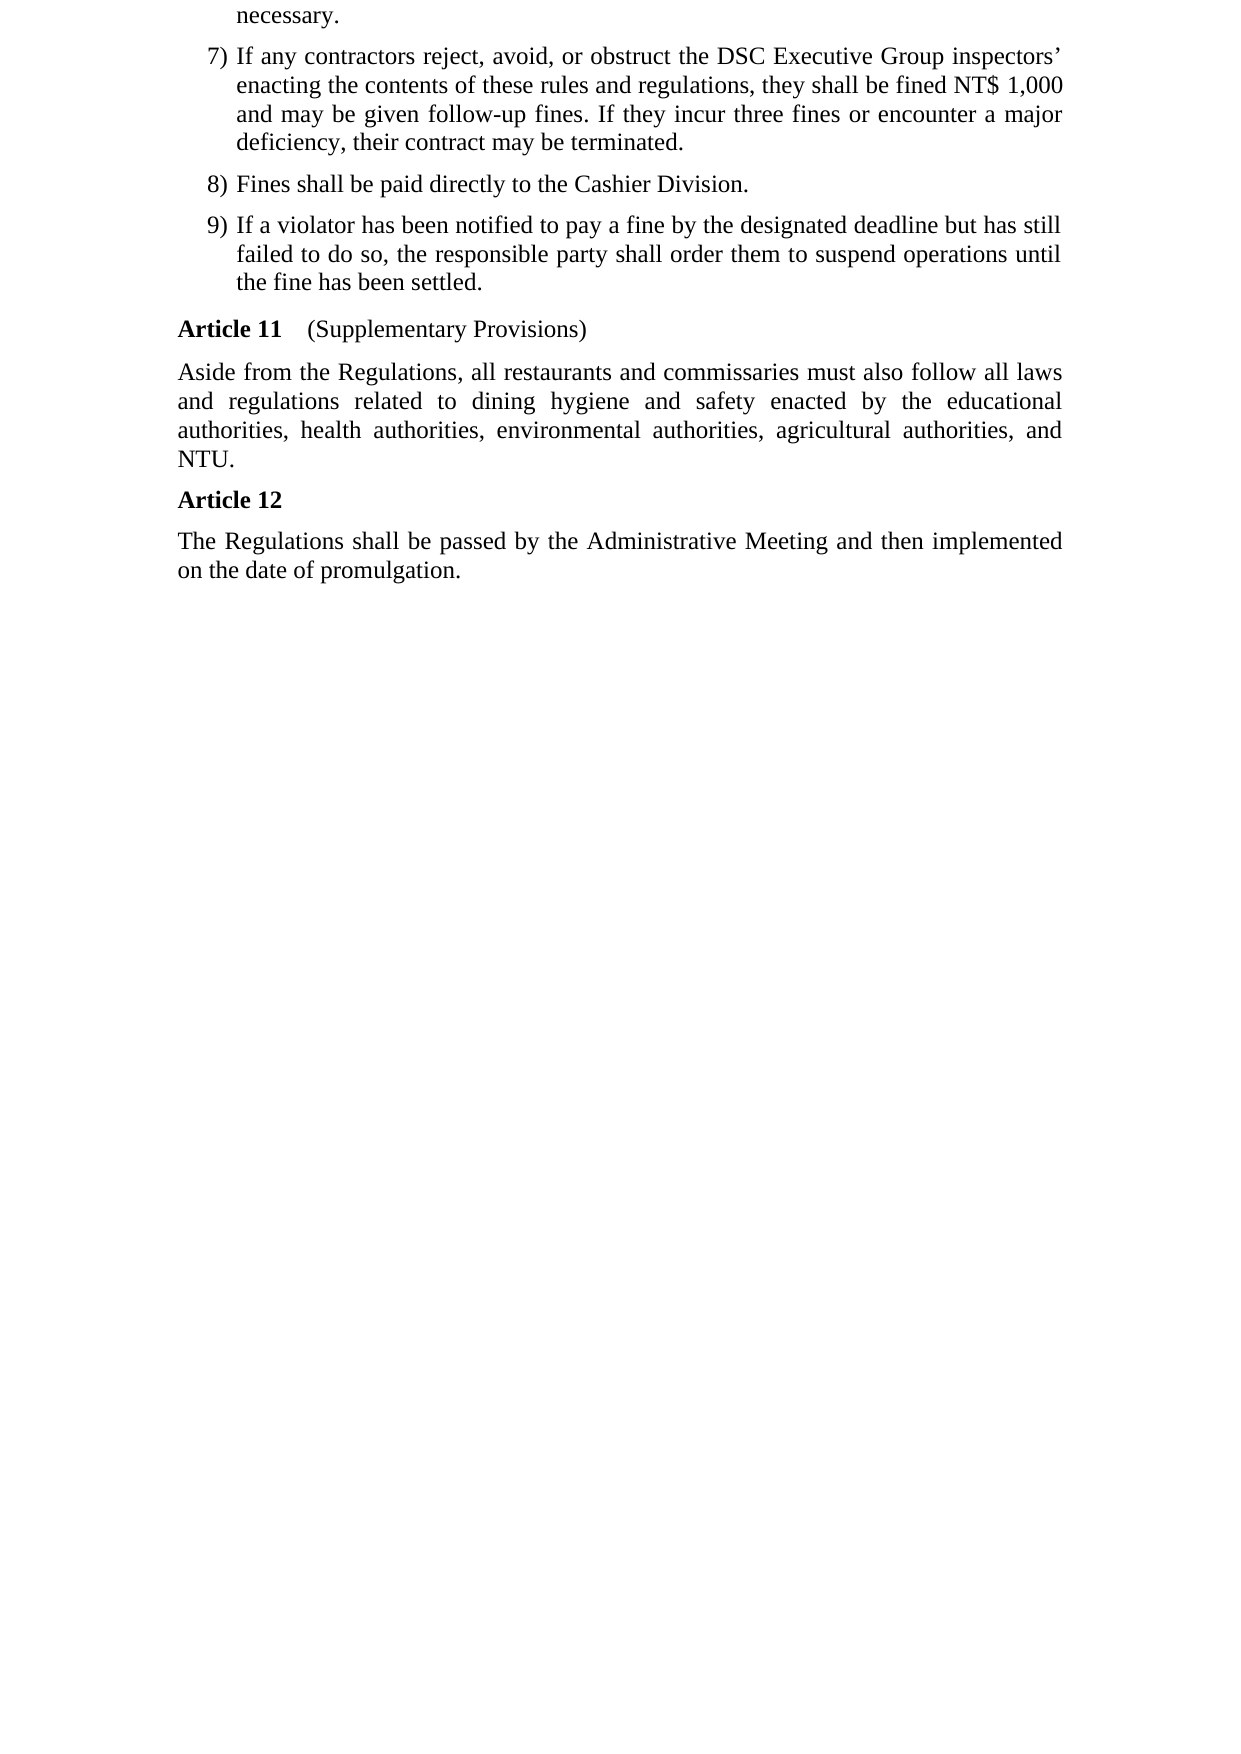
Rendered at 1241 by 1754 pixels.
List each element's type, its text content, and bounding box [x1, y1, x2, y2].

text Aside from the Regulations, all restaurants and commissaries must also follow all laws and regulations related to dining hygiene and safety enacted by the educational authorities, health authorities, environmental authorities, agricultural authorities, and NTU. [177, 357, 1063, 472]
text 9) If a violator has been notified to pay a fine by the designated deadline but has still failed to do so, the responsible party shall order them to suspend operations until the fine has been settled. [207, 210, 1063, 296]
text Article 12 [177, 485, 1063, 514]
text The Regulations shall be passed by the Administrative Meeting and then implemented on the date of promulgation. [177, 526, 1063, 584]
text necessary. [207, 0, 1063, 29]
text 7) If any contractors reject, avoid, or obstruct the DSC Executive Group inspectors’ enacting the contents of these rules and regulations, they shall be fined NT$ 1,000 and may be given follow-up fines. If they incur three fines or encounter a major deficiency, their contract may be terminated. [207, 41, 1063, 156]
text Article 11 (Supplementary Provisions) [177, 309, 1063, 345]
text 8) Fines shall be paid directly to the Cashier Division. [207, 169, 1063, 197]
